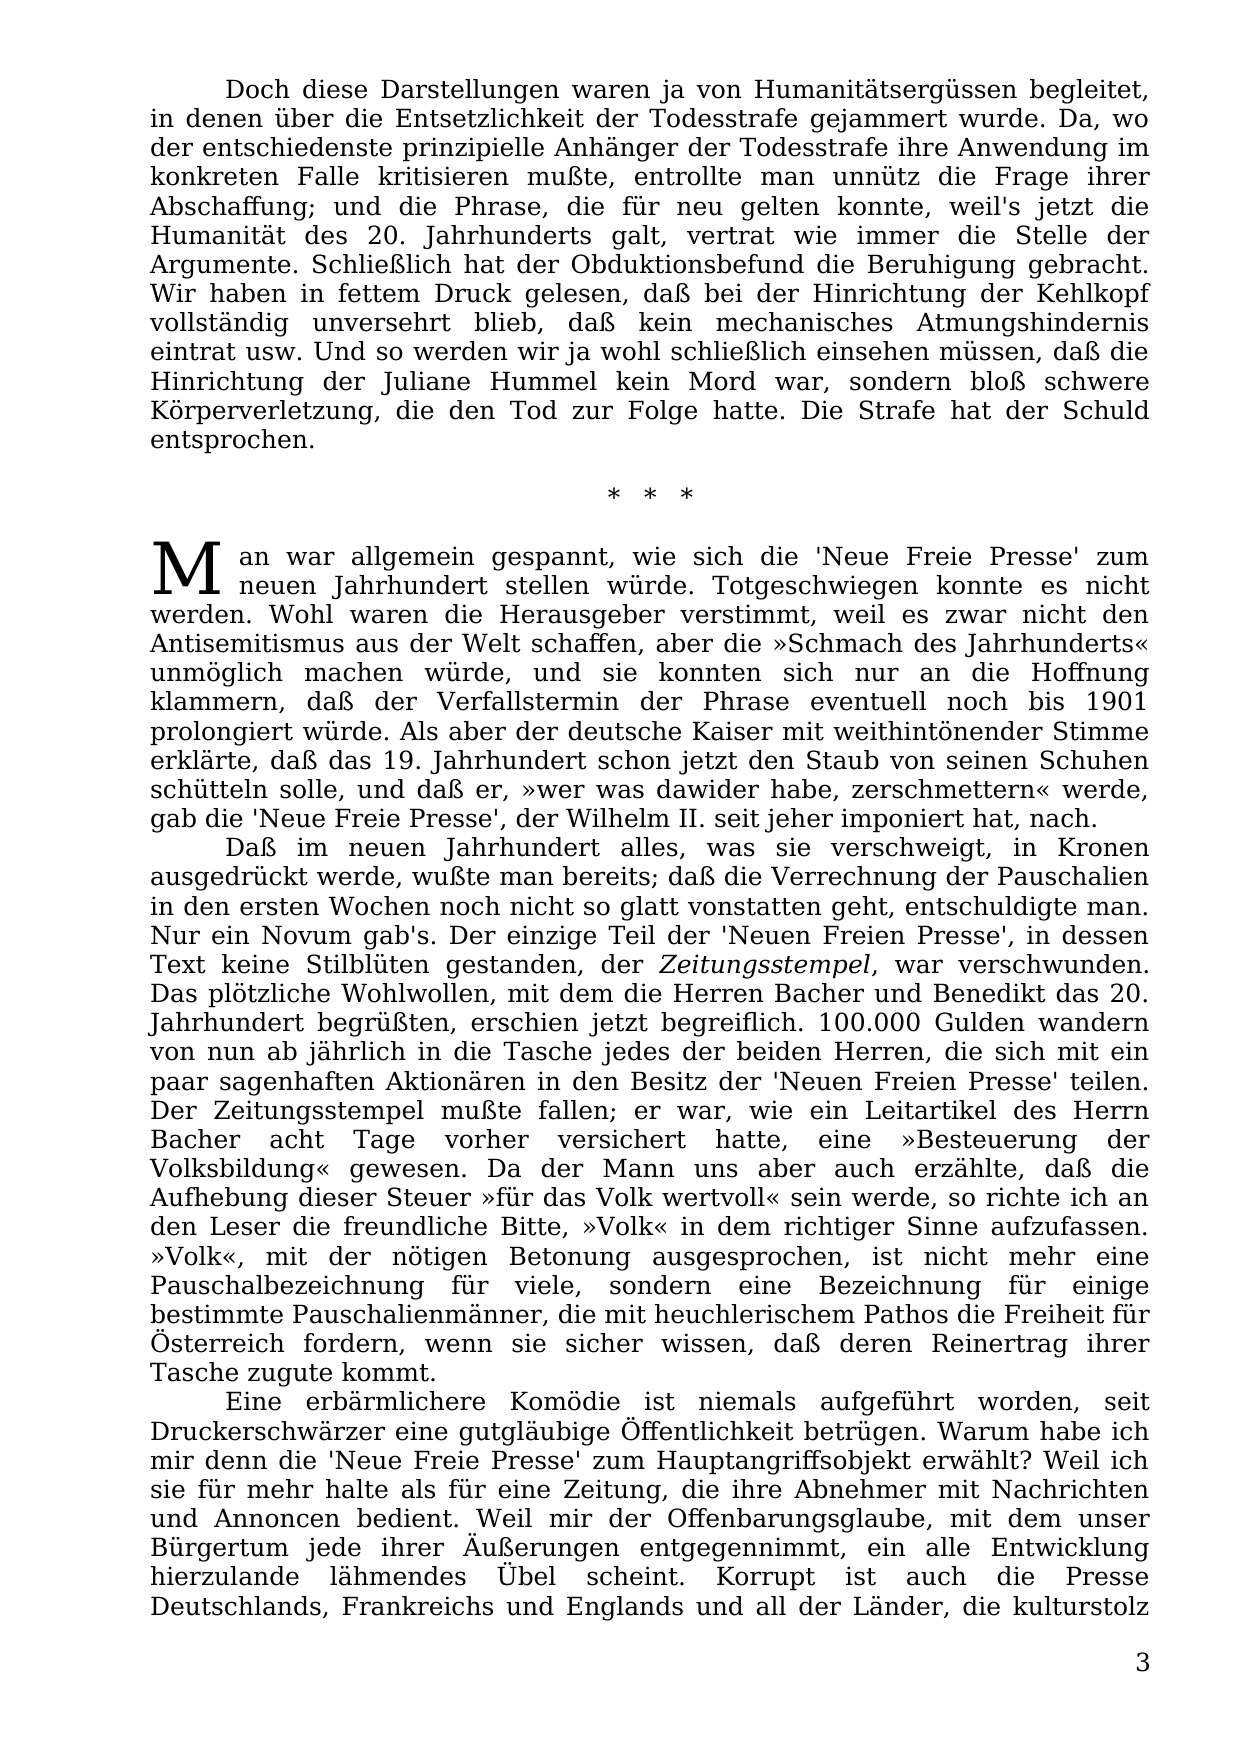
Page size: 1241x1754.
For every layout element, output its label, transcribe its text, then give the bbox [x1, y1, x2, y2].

text * * * [150, 483, 1151, 512]
text Doch diese Darstellungen waren ja von Humanitätsergüssen begleitet, in denen über die Entsetzlichkeit der Todesstrafe gejammert wurde. Da, wo der entschiedenste prinzipielle Anhänger der Todesstrafe ihre Anwendung im konkreten Falle kritisieren mußte, entrollte man unnütz die Frage ihrer Abschaffung; und die Phrase, die für neu gelten konnte, weil's jetzt die Humanität des 20. Jahrhunderts galt, vertrat wie immer die Stelle der Argumente. Schließlich hat der Obduktionsbefund die Beruhigung gebracht. Wir haben in fettem Druck gelesen, daß bei der Hinrichtung der Kehlkopf vollständig unversehrt blieb, daß kein mechanisches Atmungshindernis eintrat usw. Und so werden wir ja wohl schließlich einsehen müssen, daß die Hinrichtung der Juliane Hummel kein Mord war, sondern bloß schwere Körperverletzung, die den Tod zur Folge hatte. Die Strafe hat der Schuld entsprochen. [150, 75, 1151, 454]
text Eine erbärmlichere Komödie ist niemals aufgeführt worden, seit Druckerschwärzer eine gutgläubige Öffentlichkeit betrügen. Warum habe ich mir denn die 'Neue Freie Presse' zum Hauptangriffsobjekt erwählt? Weil ich sie für mehr halte als für eine Zeitung, die ihre Abnehmer mit Nachrichten und Annoncen bedient. Weil mir der Offenbarungsglaube, mit dem unser Bürgertum jede ihrer Äußerungen entgegennimmt, ein alle Entwicklung hierzulande lähmendes Übel scheint. Korrupt ist auch die Presse Deutschlands, Frankreichs und Englands und all der Länder, die kulturstolz [150, 1387, 1151, 1621]
text Man war allgemein gespannt, wie sich die 'Neue Freie Presse' zum neuen Jahrhundert stellen würde. Totgeschwiegen konnte es nicht werden. Wohl waren die Herausgeber verstimmt, weil es zwar nicht den Antisemitismus aus der Welt schaffen, aber die »Schmach des Jahrhunderts« unmöglich machen würde, und sie konnten sich nur an die Hoffnung klammern, daß der Verfallstermin der Phrase eventuell noch bis 1901 prolongiert würde. Als aber der deutsche Kaiser mit weithintönender Stimme erklärte, daß das 19. Jahrhundert schon jetzt den Staub von seinen Schuhen schütteln solle, und daß er, »wer was dawider habe, zerschmettern« werde, gab die 'Neue Freie Presse', der Wilhelm II. seit jeher imponiert hat, nach. [150, 542, 1151, 833]
text Daß im neuen Jahrhundert alles, was sie verschweigt, in Kronen ausgedrückt werde, wußte man bereits; daß die Verrechnung der Pauschalien in den ersten Wochen noch nicht so glatt vonstatten geht, entschuldigte man. Nur ein Novum gab's. Der einzige Teil der 'Neuen Freien Presse', in dessen Text keine Stilblüten gestanden, der Zeitungsstempel, war verschwunden. Das plötzliche Wohlwollen, mit dem die Herren Bacher und Benedikt das 20. Jahrhundert begrüßten, erschien jetzt begreiflich. 100.000 Gulden wandern von nun ab jährlich in die Tasche jedes der beiden Herren, die sich mit ein paar sagenhaften Aktionären in den Besitz der 'Neuen Freien Presse' teilen. Der Zeitungsstempel mußte fallen; er war, wie ein Leitartikel des Herrn Bacher acht Tage vorher versichert hatte, eine »Besteuerung der Volksbildung« gewesen. Da der Mann uns aber auch erzählte, daß die Aufhebung dieser Steuer »für das Volk wertvoll« sein werde, so richte ich an den Leser die freundliche Bitte, »Volk« in dem richtiger Sinne aufzufassen. »Volk«, mit der nötigen Betonung ausgesprochen, ist nicht mehr eine Pauschalbezeichnung für viele, sondern eine Bezeichnung für einige bestimmte Pauschalienmänner, die mit heuchlerischem Pathos die Freiheit für Österreich fordern, wenn sie sicher wissen, daß deren Reinertrag ihrer Tasche zugute kommt. [150, 833, 1151, 1387]
